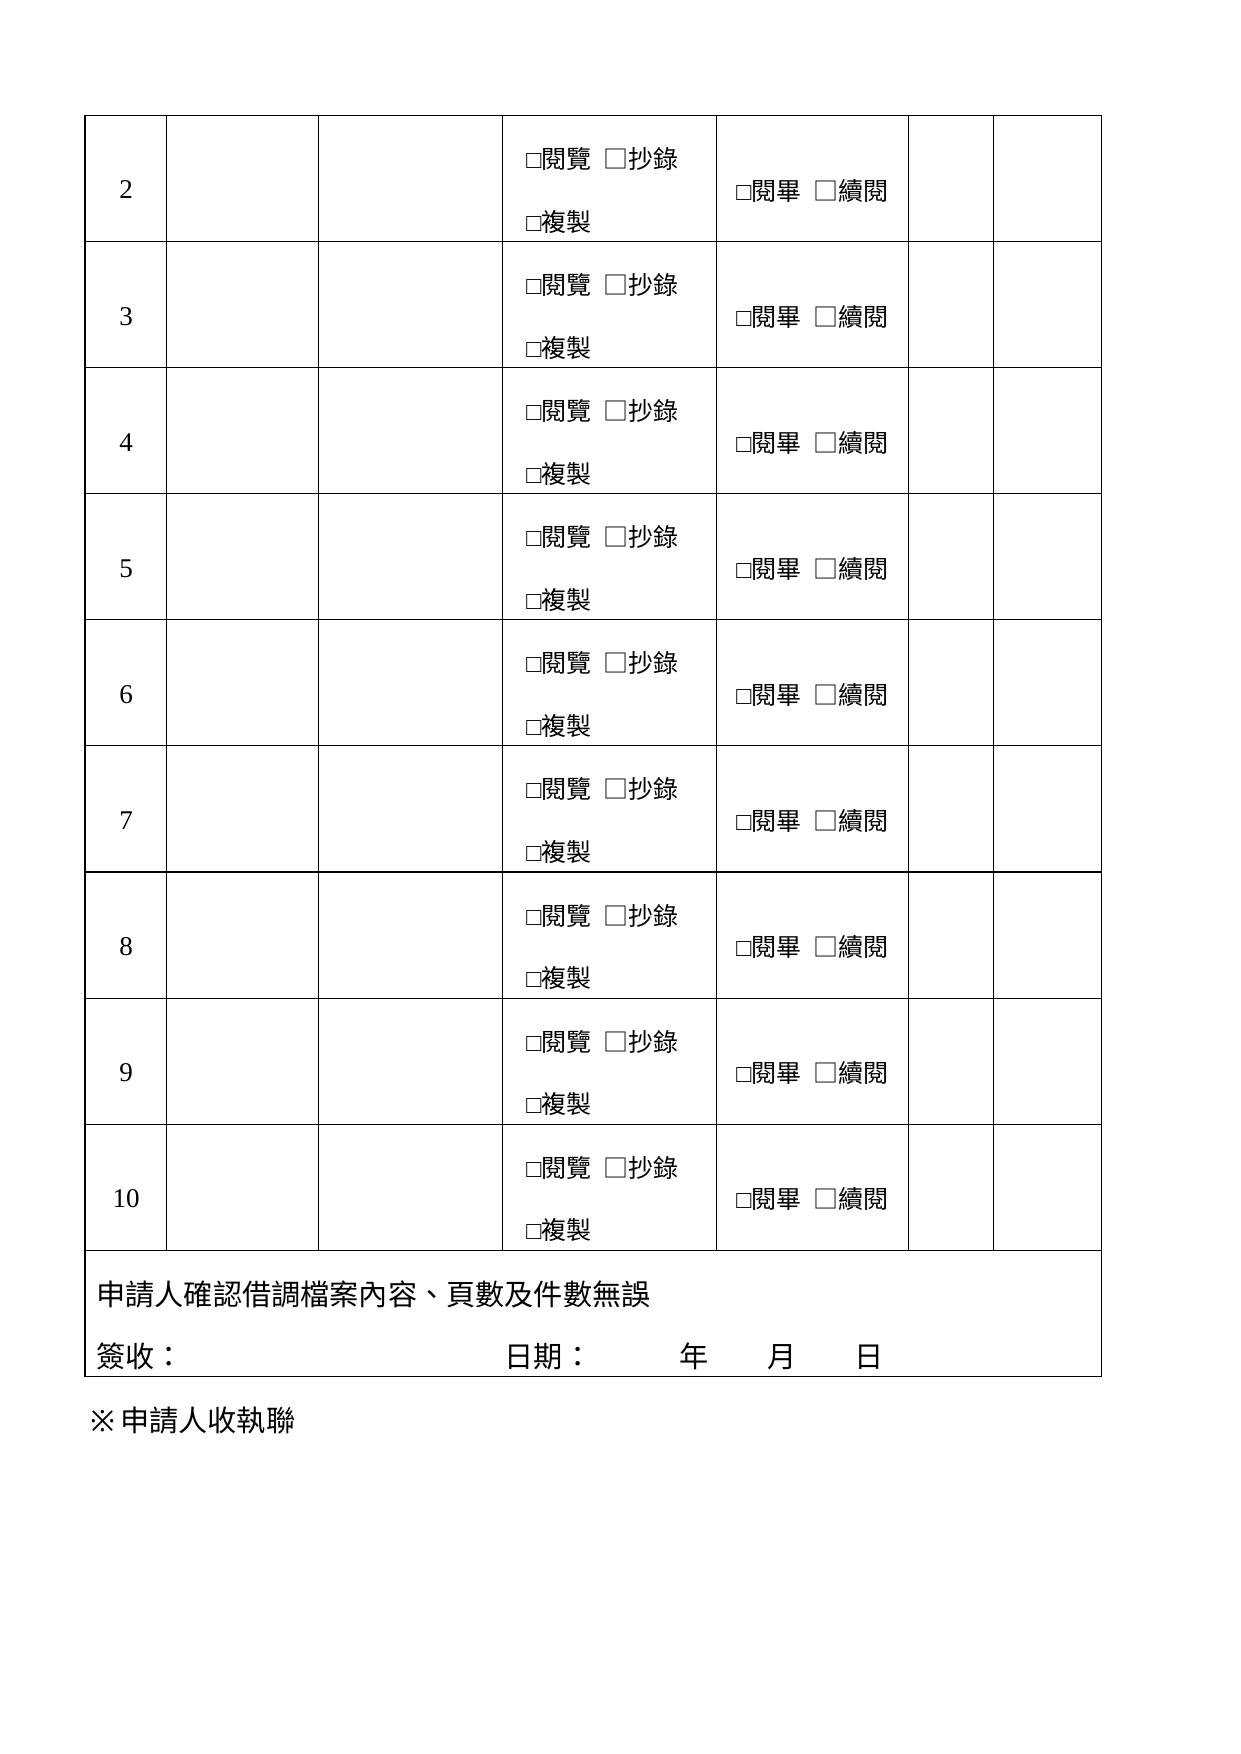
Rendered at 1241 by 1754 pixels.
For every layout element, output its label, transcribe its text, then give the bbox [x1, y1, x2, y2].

table_cell □閱畢 □續閱 [717, 242, 908, 367]
table_cell [909, 873, 993, 997]
table_cell □閱畢 □續閱 [717, 1125, 908, 1249]
table_cell □閱畢 □續閱 [717, 999, 908, 1123]
table_cell □閱覽 □抄錄 □複製 [503, 494, 716, 619]
table_cell [319, 116, 502, 241]
table_cell □閱覽 □抄錄 □複製 [503, 1125, 716, 1249]
table_cell □閱覽 □抄錄 □複製 [503, 368, 716, 493]
table_cell 4 [86, 368, 166, 493]
table_cell □閱畢 □續閱 [717, 116, 908, 241]
table_cell □閱畢 □續閱 [717, 746, 908, 871]
table_cell [167, 873, 318, 997]
table_cell [909, 494, 993, 619]
table_cell □閱覽 □抄錄 □複製 [503, 242, 716, 367]
table_cell 申請人確認借調檔案內容、頁數及件數無誤 簽收： 日期： 年 月 日 [86, 1251, 1101, 1376]
table_cell [909, 746, 993, 871]
table_cell [319, 620, 502, 745]
table_cell □閱畢 □續閱 [717, 494, 908, 619]
table_cell [909, 368, 993, 493]
table_cell 9 [86, 999, 166, 1123]
table_cell [994, 873, 1101, 997]
table_cell [319, 746, 502, 871]
table_cell [167, 494, 318, 619]
table_cell 3 [86, 242, 166, 367]
table_cell [909, 999, 993, 1123]
table_cell [994, 999, 1101, 1123]
table_cell 5 [86, 494, 166, 619]
table_cell [167, 242, 318, 367]
table_cell □閱畢 □續閱 [717, 873, 908, 997]
table_cell [909, 242, 993, 367]
table_cell □閱覽 □抄錄 □複製 [503, 620, 716, 745]
table_cell 10 [86, 1125, 166, 1249]
table_cell [994, 242, 1101, 367]
table_cell □閱覽 □抄錄 □複製 [503, 746, 716, 871]
table_cell [167, 116, 318, 241]
table_cell [319, 242, 502, 367]
table_cell [994, 116, 1101, 241]
table_cell [319, 1125, 502, 1249]
table_cell [167, 620, 318, 745]
text ※申請人收執聯 [85, 1377, 1144, 1439]
table_cell 7 [86, 746, 166, 871]
table_cell 6 [86, 620, 166, 745]
table_cell [994, 746, 1101, 871]
table_cell [167, 746, 318, 871]
table_cell □閱覽 □抄錄 □複製 [503, 873, 716, 997]
table_cell [994, 620, 1101, 745]
table_cell 2 [86, 116, 166, 241]
table_cell [319, 368, 502, 493]
table_cell [319, 873, 502, 997]
table_cell □閱覽 □抄錄 □複製 [503, 116, 716, 241]
table_cell [909, 1125, 993, 1249]
table_cell [994, 494, 1101, 619]
table_cell [909, 620, 993, 745]
table_cell 8 [86, 873, 166, 997]
table_cell [319, 494, 502, 619]
table_cell □閱畢 □續閱 [717, 368, 908, 493]
table_cell [994, 1125, 1101, 1249]
table_cell [167, 1125, 318, 1249]
table_cell □閱畢 □續閱 [717, 620, 908, 745]
table_cell □閱覽 □抄錄 □複製 [503, 999, 716, 1123]
table_cell [167, 999, 318, 1123]
table_cell [994, 368, 1101, 493]
table_cell [909, 116, 993, 241]
table_cell [167, 368, 318, 493]
table_cell [319, 999, 502, 1123]
